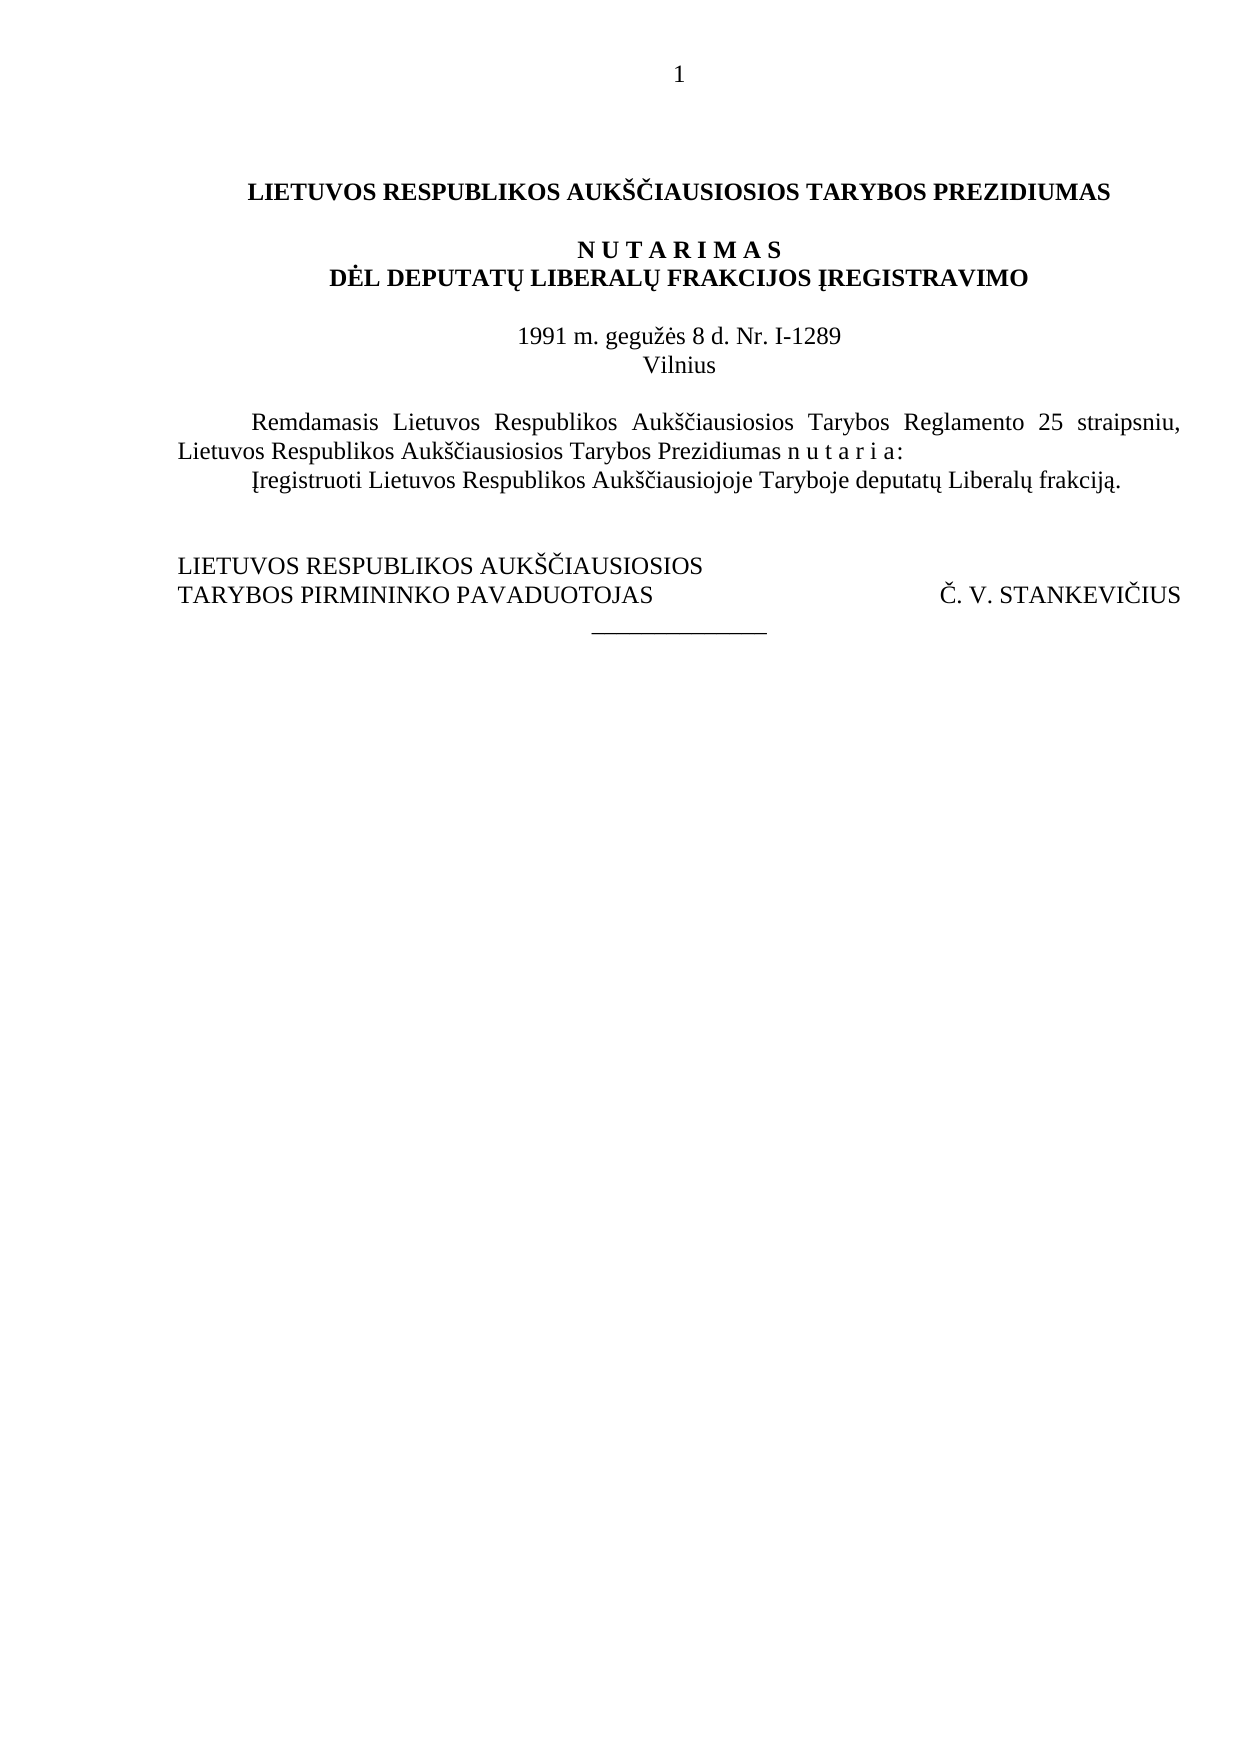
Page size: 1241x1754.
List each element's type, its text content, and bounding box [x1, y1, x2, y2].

text N U T A R I M A S [177, 235, 1181, 263]
text Įregistruoti Lietuvos Respublikos Aukščiausiojoje Taryboje deputatų Liberalų frakciją. [177, 465, 1181, 493]
text TARYBOS PIRMININKO PAVADUOTOJAS Č. V. STANKEVIČIUS [177, 580, 1181, 608]
text Vilnius [177, 350, 1181, 378]
text LIETUVOS RESPUBLIKOS AUKŠČIAUSIOSIOS [177, 551, 1181, 580]
text ______________ [177, 608, 1181, 637]
text 1991 m. gegužės 8 d. Nr. I-1289 [177, 321, 1181, 350]
text LIETUVOS RESPUBLIKOS AUKŠČIAUSIOSIOS TARYBOS PREZIDIUMAS [177, 177, 1181, 206]
text DĖL DEPUTATŲ LIBERALŲ FRAKCIJOS ĮREGISTRAVIMO [177, 263, 1181, 292]
text Remdamasis Lietuvos Respublikos Aukščiausiosios Tarybos Reglamento 25 straipsniu, Lietuvos Respublikos Aukščiausiosios Tarybos Prezidiumas nutaria: [177, 407, 1181, 465]
